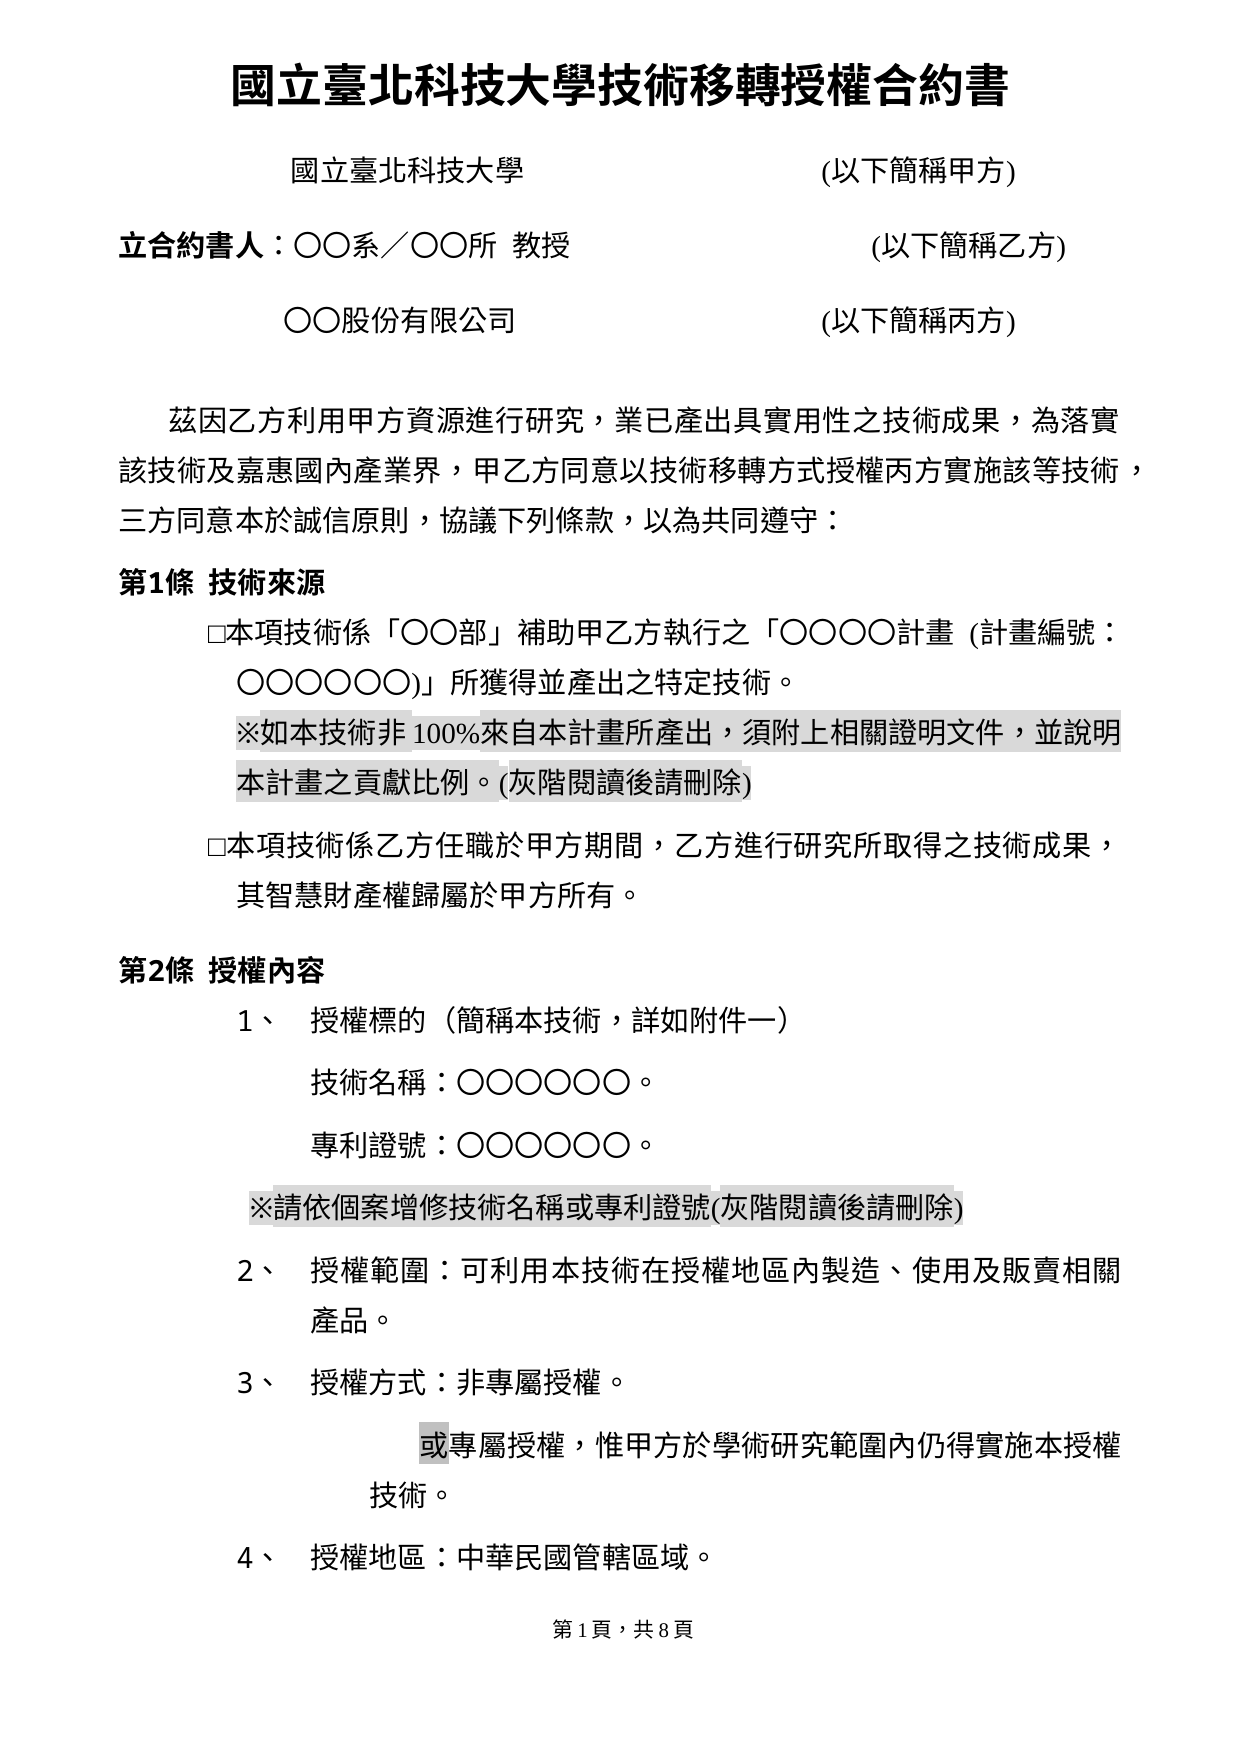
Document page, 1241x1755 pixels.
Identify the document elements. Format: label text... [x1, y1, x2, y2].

list 授權方式：非專屬授權。 [236, 1353, 1122, 1403]
list 技術來源 [118, 553, 1122, 603]
list 授權範圍：可利用本技術在授權地區內製造、使用及販賣相關產品。 [236, 1241, 1122, 1341]
text 或專屬授權，惟甲方於學術研究範圍內仍得實施本授權技術。 [369, 1416, 1122, 1516]
text 技術名稱：〇〇〇〇〇〇。 [310, 1053, 1122, 1103]
text 〇〇股份有限公司 (以下簡稱丙方) [118, 291, 1122, 341]
text ※請依個案增修技術名稱或專利證號(灰階閱讀後請刪除) [249, 1178, 1122, 1228]
text 國立臺北科技大學技術移轉授權合約書 [118, 50, 1122, 116]
list 授權標的（簡稱本技術，詳如附件一） [236, 991, 1122, 1041]
text □本項技術係乙方任職於甲方期間，乙方進行研究所取得之技術成果，其智慧財產權歸屬於甲方所有。 [208, 816, 1122, 916]
list 授權內容 [118, 941, 1122, 991]
text □本項技術係「〇〇部」補助甲乙方執行之「〇〇〇〇計畫 (計畫編號：〇〇〇〇〇〇)」所獲得並產出之特定技術。 ※如本技術非100%來自本計畫所產出，須附上相關證明文件，並說明本計畫之貢獻比例。(灰階閱讀後請刪除) [208, 603, 1122, 803]
text 立合約書人：〇〇系／〇〇所 教授 (以下簡稱乙方) [118, 216, 1122, 266]
text 國立臺北科技大學 (以下簡稱甲方) [118, 141, 1122, 191]
text 專利證號：〇〇〇〇〇〇。 [310, 1116, 1122, 1166]
text 茲因乙方利用甲方資源進行研究，業已產出具實用性之技術成果，為落實該技術及嘉惠國內產業界，甲乙方同意以技術移轉方式授權丙方實施該等技術，三方同意本於誠信原則，協議下列條款，以為共同遵守： [118, 391, 1122, 541]
list 授權地區：中華民國管轄區域。 [236, 1528, 1122, 1578]
